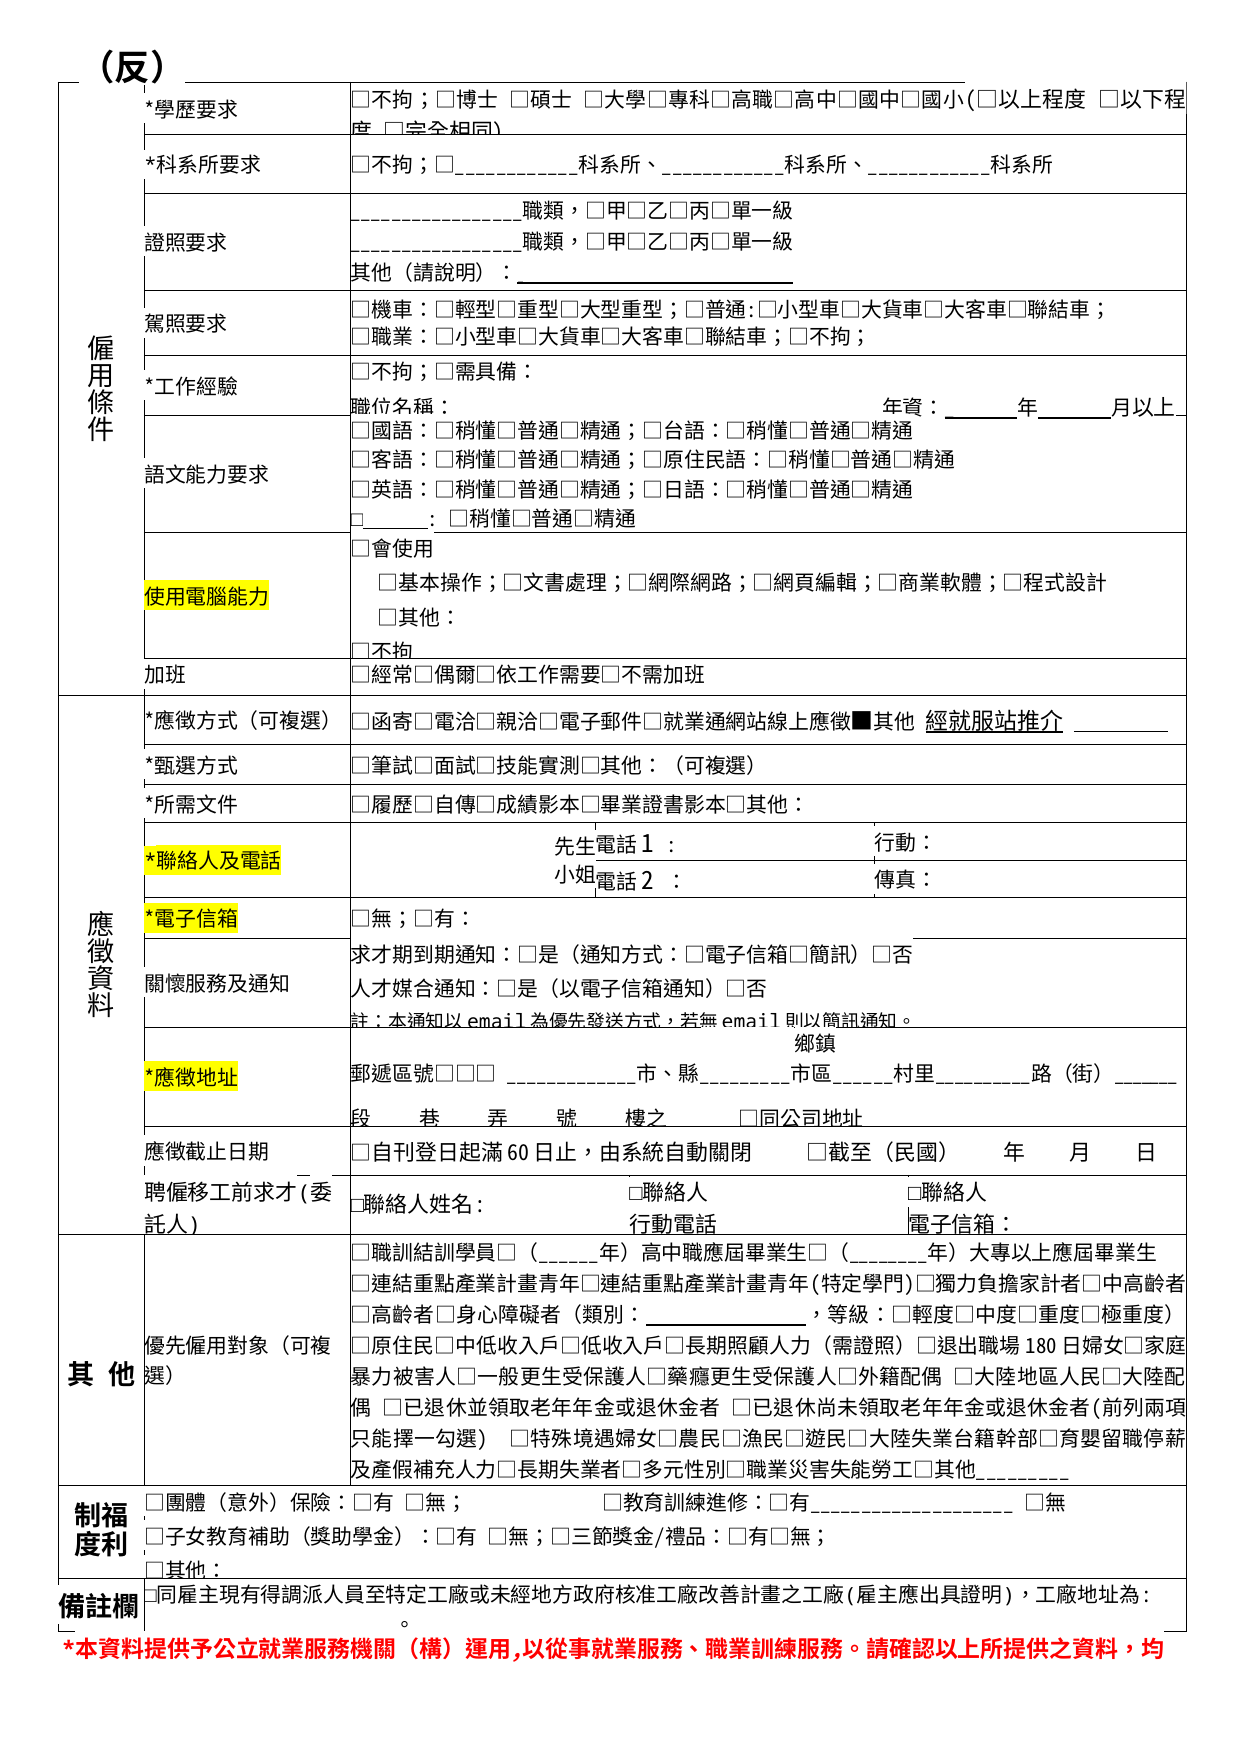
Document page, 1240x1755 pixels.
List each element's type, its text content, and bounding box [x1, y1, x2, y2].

table_cell 其 他 [59, 1235, 144, 1485]
table_cell 行動： [875, 823, 1186, 860]
table_cell □經常□偶爾□依工作需要□不需加班 [351, 659, 1186, 694]
table_cell □聯絡人 電子信箱： [909, 1176, 1186, 1234]
table_cell □同雇主現有得調派人員至特定工廠或未經地方政府核准工廠改善計畫之工廠(雇主應出具證明)，工廠地址為: 。 [145, 1579, 1186, 1631]
table_cell 聘僱移工前求才(委託人) [145, 1176, 350, 1234]
table_cell 關懷服務及通知 [145, 939, 350, 1026]
table_cell □聯絡人 行動電話 [630, 1176, 908, 1207]
table_cell 職類，□甲□乙□丙□單一級 職類，□甲□乙□丙□單一級 其他（請說明）： [351, 194, 1186, 289]
table_cell 應徴截止日期 [145, 1127, 350, 1175]
table_cell 備註欄 [59, 1579, 144, 1631]
table_cell *工作經驗 [145, 356, 350, 414]
table_cell 證照要求 [145, 194, 350, 289]
table_cell □不拘；□需具備： 職位名稱： 年資：_ 年 月以上 [351, 356, 1186, 414]
table_cell *科系所要求 [145, 135, 350, 193]
table_cell *應徴方式（可複選） [145, 696, 350, 743]
table_cell □無；□有： [351, 898, 1186, 938]
table_cell 制福 度利 [59, 1486, 144, 1577]
table_cell *應徴地址 [145, 1028, 350, 1126]
table_cell □聯絡人姓名: [351, 1176, 629, 1234]
table_header *學歷要求 [145, 83, 350, 134]
table_cell 駕照要求 [145, 291, 350, 355]
table_cell 電話1 : [596, 823, 874, 860]
table_cell □團體（意外）保險：□有 □無； □教育訓練進修：□有 □無 □子女教育補助（獎助學金）：□有 □無；□三節獎金/禮品：□有□無； □其他： [145, 1486, 1186, 1577]
table_cell 求才期到期通知：□是（通知方式：□電子信箱□簡訊）□否 人才媒合通知：□是（以電子信箱通知）□否 註：本通知以email為優先發送方式，若無email則以簡訊通知。 [351, 939, 1186, 1026]
table_cell □自刊登日起滿60日止，由系統自動關閉 □截至（民國） 年 月 日 [351, 1127, 1186, 1175]
table_cell □函寄□電洽□親洽□電子郵件□就業通網站線上應徵■其他 經就服站推介 [351, 696, 1186, 743]
table_cell □國語：□稍懂□普通□精通；□台語：□稍懂□普通□精通 □客語：□稍懂□普通□精通；□原住民語：□稍懂□普通□精通 □英語：□稍懂□普通□精通；□日語：□稍懂□普通□精通 □ : □稍懂□普通□精通 [636, 416, 1186, 532]
table_cell *甄選方式 [145, 745, 350, 784]
table_cell *所需文件 [145, 785, 350, 822]
table_cell 語文能力要求 [145, 416, 350, 532]
table_header 僱用條件 [59, 83, 144, 694]
table_header □不拘；□博士 □碩士 □大學□專科□高職□高中□國中□國小(□以上程度 □以下程度 □完全相同) [351, 113, 1186, 134]
table_cell 先生 小姐 [351, 823, 595, 897]
table_cell 傳真： [875, 861, 1186, 897]
table_cell *聯絡人及電話 [145, 823, 350, 897]
table_cell 電話2 ： [666, 861, 874, 897]
table_cell 加班 [145, 659, 350, 694]
table_cell □機車：□輕型□重型□大型重型；□普通:□小型車□大貨車□大客車□聯結車； □職業：□小型車□大貨車□大客車□聯結車；□不拘； [351, 291, 1186, 355]
table_cell □職訓結訓學員□（ 年）高中職應屆畢業生□（ 年）大專以上應屆畢業生 □連結重點產業計畫青年□連結重點產業計畫青年(特定學門)□獨力負擔家計者□中高齡者□高齡者□身心障礙者（類別： ，等級：□輕度□中度□重度□極重度）□原住民□中低收入戶□低收入戶□長期照顧人力（需證照）□退出職場180日婦女□家庭暴力被害人□一般更生受保護人□藥癮更生受保護人□外籍配偶 □大陸地區人民□大陸配偶 □已退休並領取老年年金或退休金者 □已退休尚未領取老年年金或退休金者(前列兩項只能擇一勾選) □特殊境遇婦女□農民□漁民□遊民□大陸失業台籍幹部□育嬰留職停薪及產假補充人力□長期失業者□多元性別□職業災害失能勞工□其他_________ [351, 1235, 1186, 1485]
table_cell □筆試□面試□技能實測□其他：（可複選） [351, 745, 1186, 784]
table_cell 鄉鎮 郵遞區號□□□ 市、縣 市區 村里 路（街） 段 巷 弄 號 樓之 □同公司地址 [351, 1028, 1186, 1126]
table_cell 使用電腦能力 [145, 533, 350, 658]
table_cell □會使用 □基本操作；□文書處理；□網際網路；□網頁編輯；□商業軟體；□程式設計 □其他： □不拘 [351, 533, 1186, 658]
table_cell □不拘；□ 科系所、 科系所、 科系所 [351, 135, 1186, 193]
table_cell 電話2 ： [596, 861, 641, 865]
table_cell □履歷□自傳□成績影本□畢業證書影本□其他： [351, 785, 1186, 822]
table_cell 優先僱用對象（可複選） [145, 1235, 350, 1485]
table_cell *電子信箱 [145, 898, 350, 938]
table_cell 應徵資料 [59, 696, 144, 1234]
